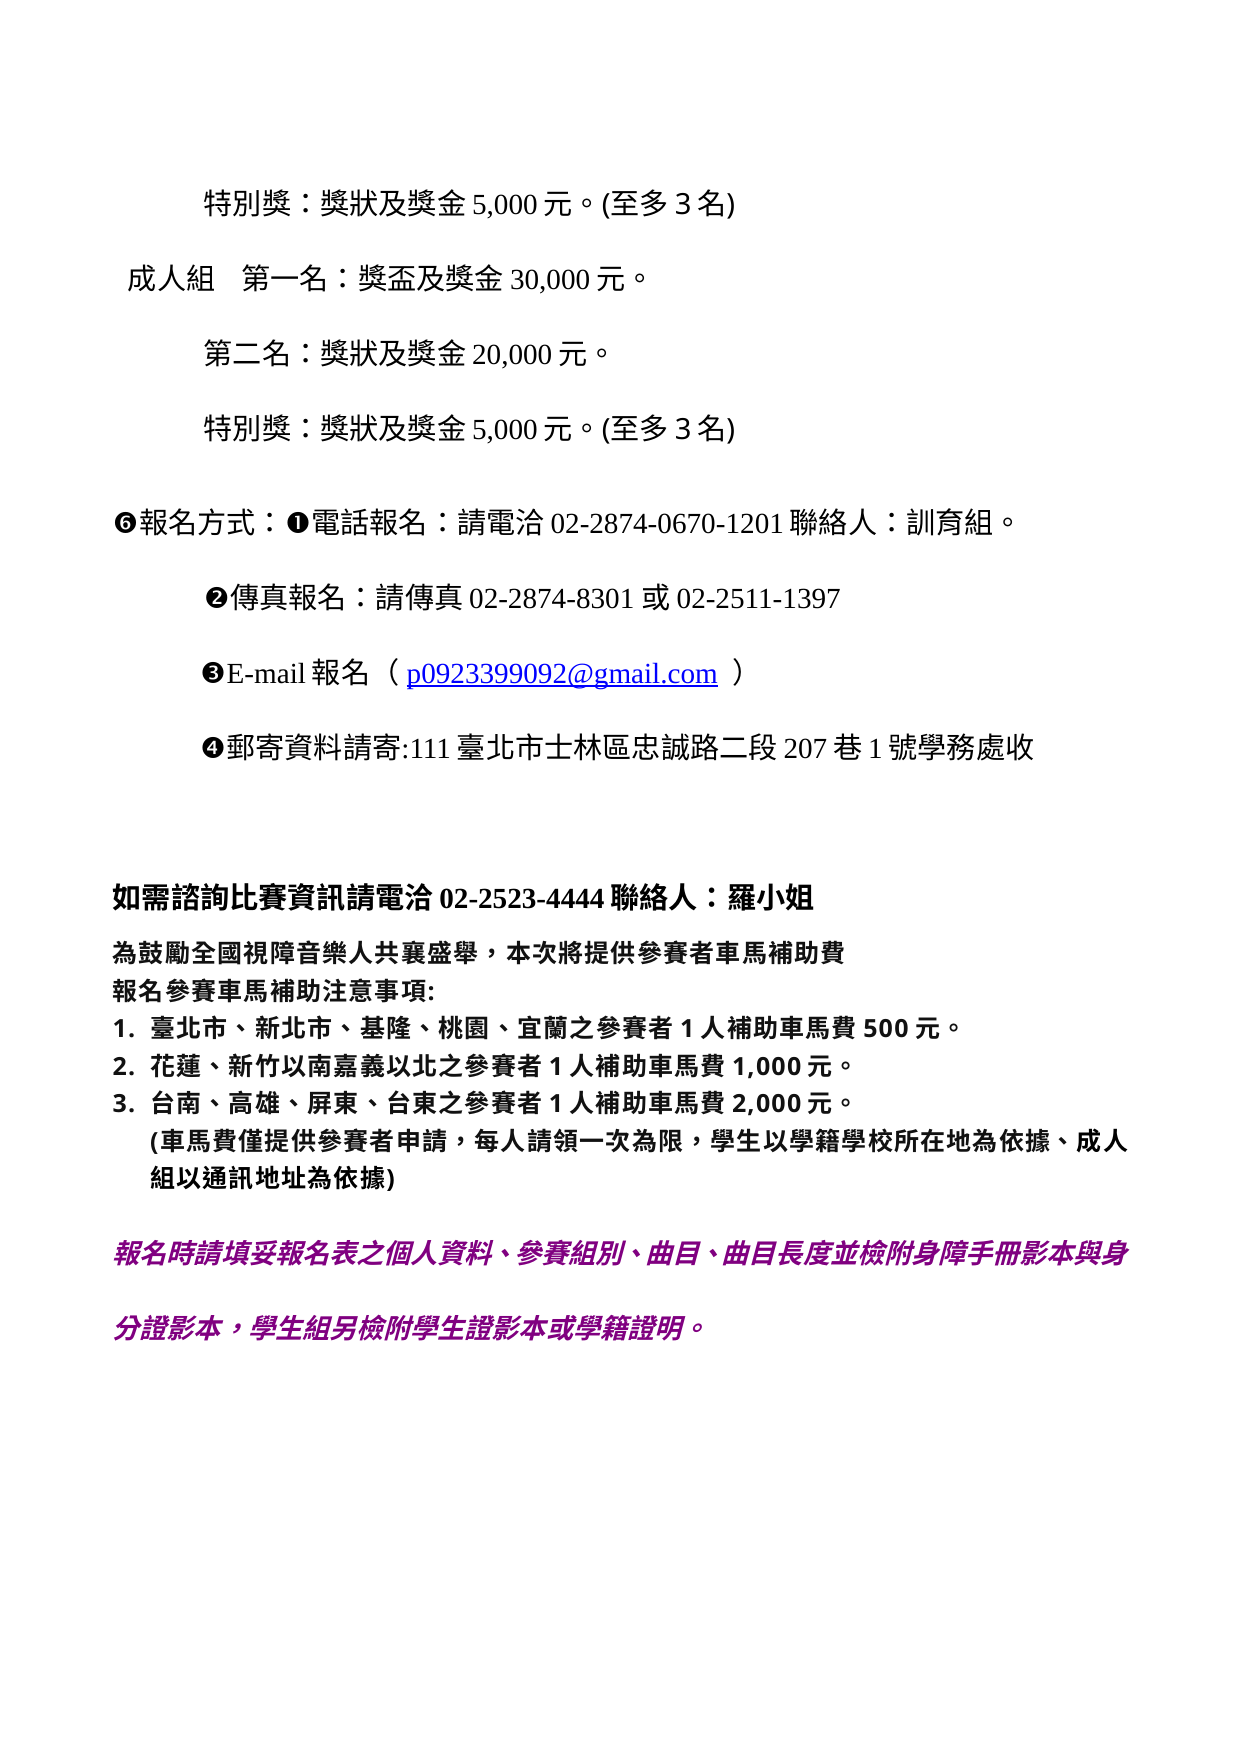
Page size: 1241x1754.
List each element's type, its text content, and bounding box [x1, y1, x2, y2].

list 臺北市、新北市、基隆、桃園、宜蘭之參賽者1人補助車馬費500元。 [112, 1008, 1128, 1046]
text 傳真報名：請傳真02-2874-8301 或02-2511-1397 [112, 558, 1128, 633]
list 花蓮、新竹以南嘉義以北之參賽者1人補助車馬費1,000元。 [112, 1046, 1128, 1083]
text 報名方式：電話報名：請電洽02-2874-0670-1201聯絡人：訓育組。 [112, 483, 1128, 558]
text 第二名：獎狀及獎金20,000元。 [112, 314, 1128, 389]
text 郵寄資料請寄:111臺北市士林區忠誠路二段207巷1號學務處收 [112, 708, 1128, 783]
text 特別獎：獎狀及獎金5,000元。(至多3名) [112, 164, 1128, 239]
text 特別獎：獎狀及獎金5,000元。(至多3名) [112, 389, 1128, 464]
text 報名參賽車馬補助注意事項: [112, 971, 1128, 1008]
text 成人組 第一名：獎盃及獎金30,000元。 [112, 239, 1128, 314]
text 報名時請填妥報名表之個人資料、參賽組別、曲目、曲目長度並檢附身障手冊影本與身分證影本，學生組另檢附學生證影本或學籍證明。 [112, 1214, 1128, 1364]
list 台南、高雄、屏東、台東之參賽者1人補助車馬費2,000元。 [112, 1083, 1128, 1121]
text 如需諮詢比賽資訊請電洽02-2523-4444聯絡人：羅小姐 [112, 858, 1128, 933]
text (車馬費僅提供參賽者申請，每人請領一次為限，學生以學籍學校所在地為依據、成人組以通訊地址為依據) [150, 1121, 1128, 1196]
text E-mail報名（ p0923399092@gmail.com ） [112, 633, 1128, 708]
text 為鼓勵全國視障音樂人共襄盛舉，本次將提供參賽者車馬補助費 [112, 933, 1128, 971]
